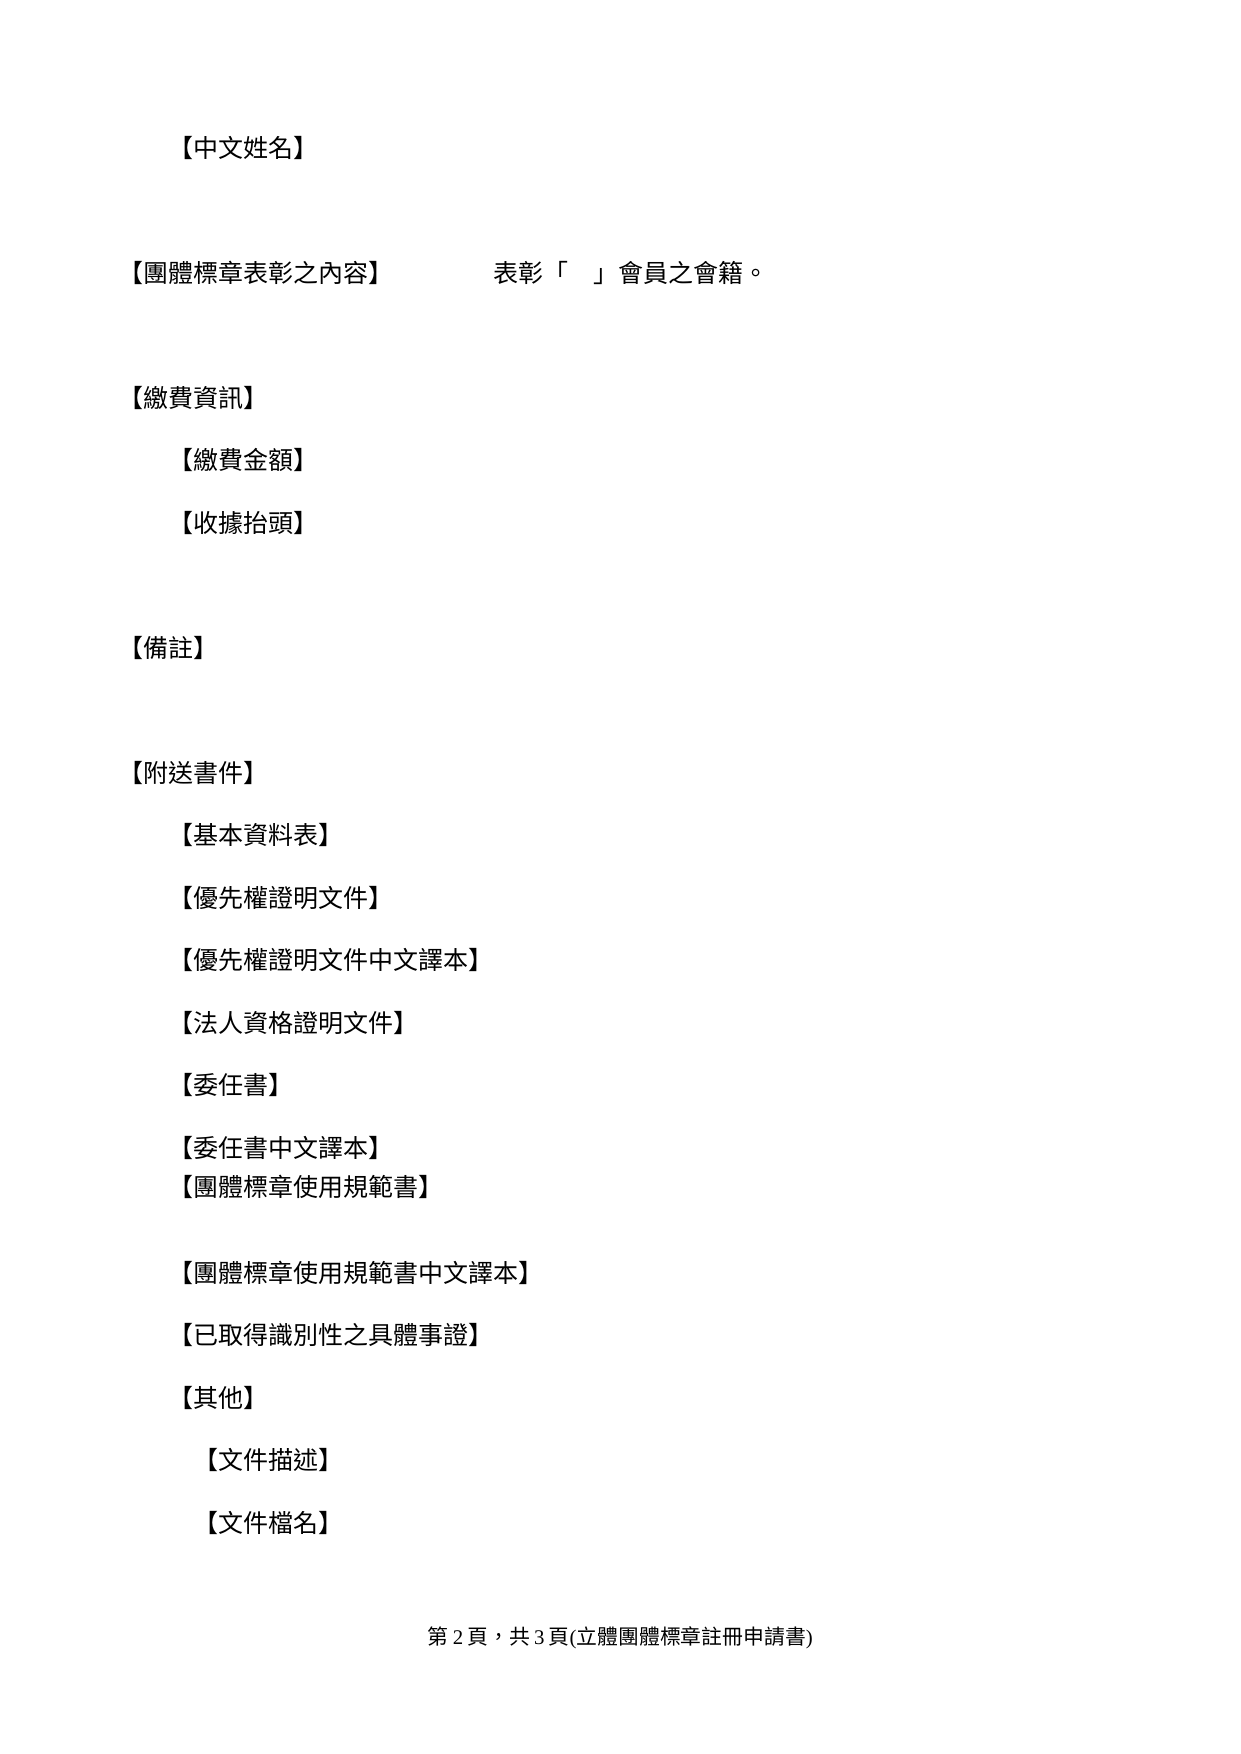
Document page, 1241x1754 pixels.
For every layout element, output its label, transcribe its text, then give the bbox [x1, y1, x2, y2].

text 【委任書】 [118, 1042, 1122, 1104]
text 【已取得識別性之具體事證】 [118, 1292, 1122, 1354]
text 【優先權證明文件】 [118, 854, 1122, 917]
text 【團體標章使用規範書】 [118, 1167, 1122, 1203]
text 【基本資料表】 [118, 792, 1122, 854]
text 【中文姓名】 [118, 104, 1122, 167]
text 【收據抬頭】 [118, 479, 1122, 542]
text 【文件描述】 [118, 1417, 1122, 1479]
text 【優先權證明文件中文譯本】 [118, 917, 1122, 979]
text 【團體標章表彰之內容】 表彰「 」會員之會籍。 [118, 229, 1122, 292]
text 【附送書件】 [118, 729, 1122, 792]
text 【法人資格證明文件】 [118, 979, 1122, 1042]
text 【文件檔名】 [118, 1479, 1122, 1542]
text 【委任書中文譯本】 [118, 1104, 1122, 1167]
text 【團體標章使用規範書中文譯本】 [118, 1229, 1122, 1292]
text 【繳費資訊】 [118, 354, 1122, 417]
text 【備註】 [118, 604, 1122, 667]
text 【其他】 [118, 1354, 1122, 1417]
text 【繳費金額】 [118, 417, 1122, 479]
